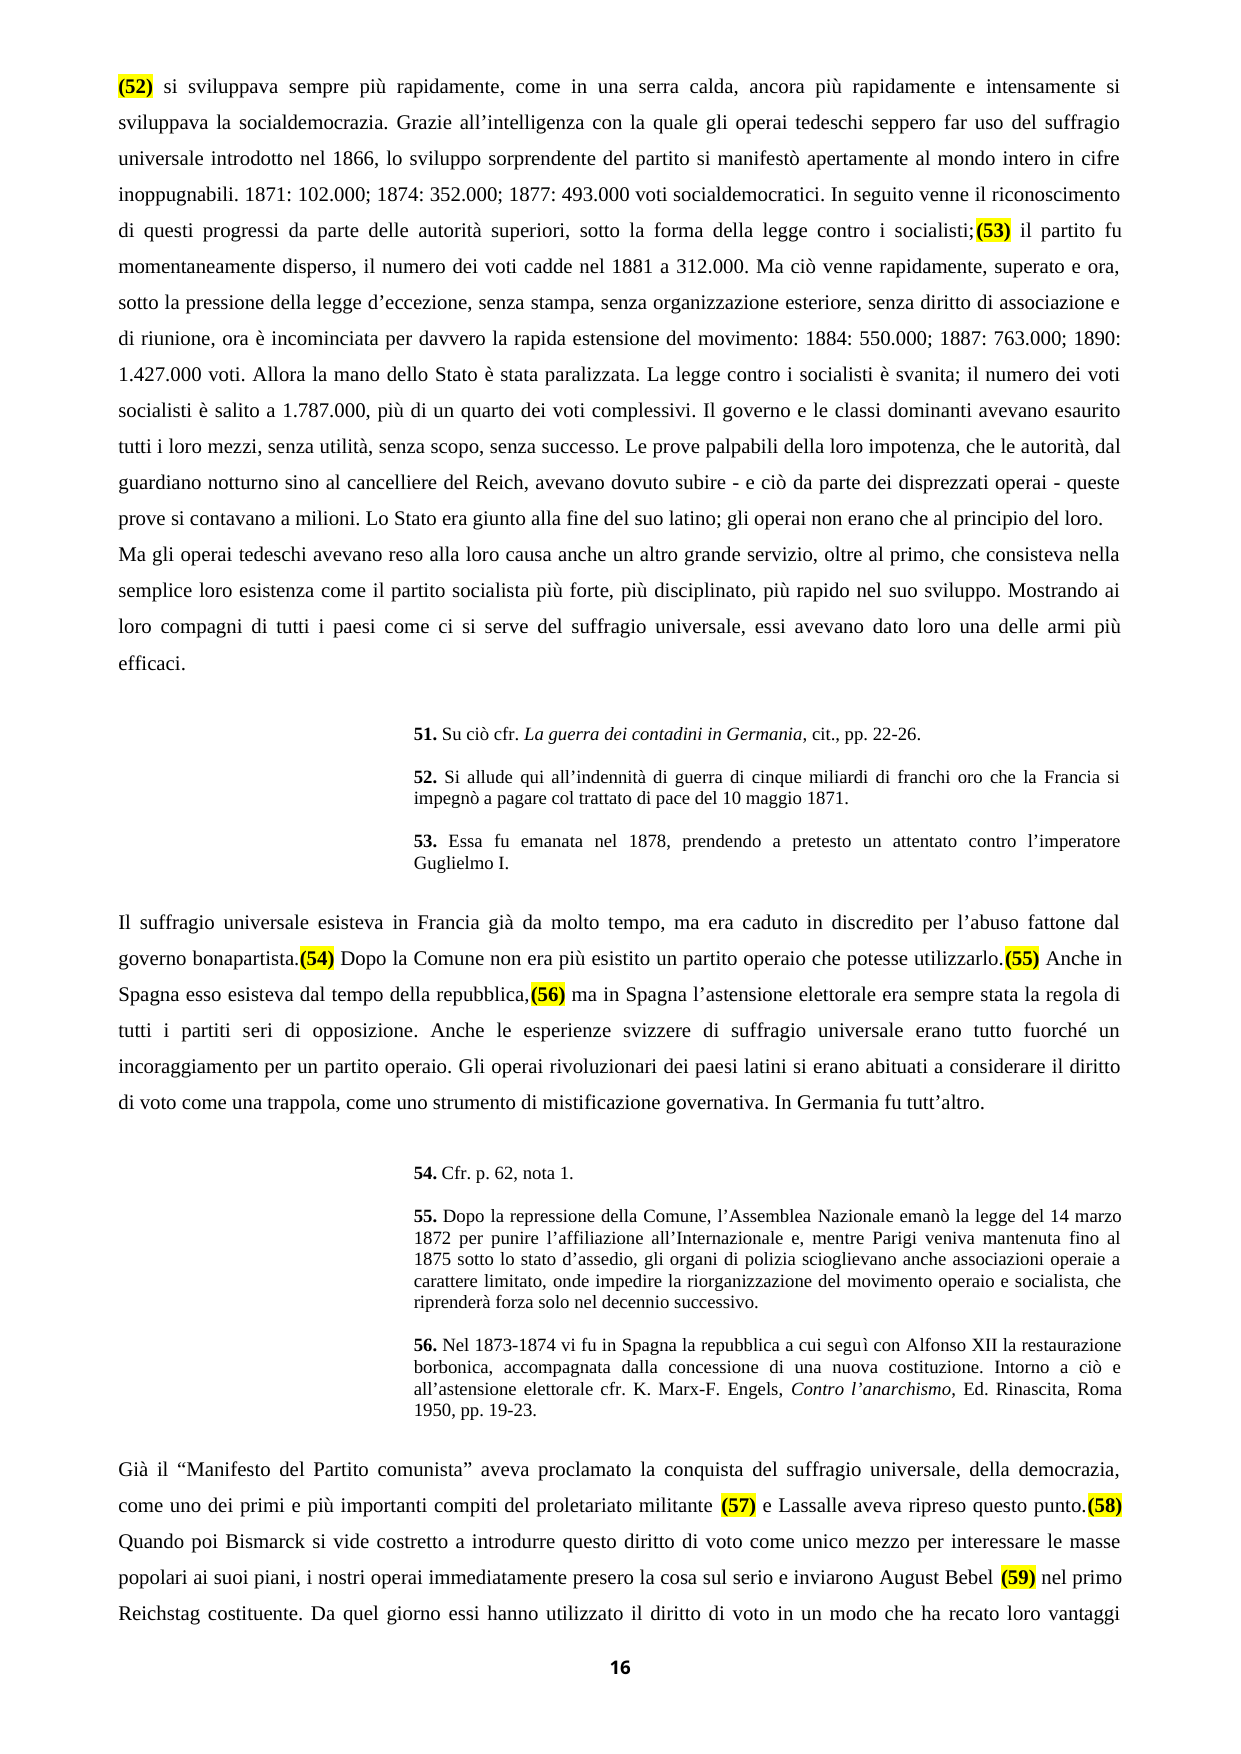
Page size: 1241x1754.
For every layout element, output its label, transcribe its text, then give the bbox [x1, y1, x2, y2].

text Il suffragio universale esisteva in Francia già da molto tempo, ma era caduto in discredito per l’abuso fattone dal governo bonapartista.(54) Dopo la Comune non era più esistito un partito operaio che potesse utilizzarlo.(55) Anche in Spagna esso esisteva dal tempo della repubblica,(56) ma in Spagna l’astensione elettorale era sempre stata la regola di tutti i partiti seri di opposizione. Anche le esperienze svizzere di suffragio universale erano tutto fuorché un incoraggiamento per un partito operaio. Gli operai rivoluzionari dei paesi latini si erano abituati a considerare il diritto di voto come una trappola, come uno strumento di mistificazione governativa. In Germania fu tutt’altro. [118, 909, 1122, 1114]
text 56. Nel 1873-1874 vi fu in Spagna la repubblica a cui seguì con Alfonso XII la restaurazione borbonica, accompagnata dalla concessione di una nuova costituzione. Intorno a ciò e all’astensione elettorale cfr. K. Marx-F. Engels, Contro l’anarchismo, Ed. Rinascita, Roma 1950, pp. 19-23. [413, 1334, 1122, 1421]
text 51. Su ciò cfr. La guerra dei contadini in Germania, cit., pp. 22-26. [413, 723, 1122, 744]
text Ma gli operai tedeschi avevano reso alla loro causa anche un altro grande servizio, oltre al primo, che consisteva nella semplice loro esistenza come il partito socialista più forte, più disciplinato, più rapido nel suo sviluppo. Mostrando ai loro compagni di tutti i paesi come ci si serve del suffragio universale, essi avevano dato loro una delle armi più efficaci. [118, 542, 1122, 674]
text 53. Essa fu emanata nel 1878, prendendo a pretesto un attentato contro l’imperatore Guglielmo I. [413, 830, 1122, 873]
text (52) si sviluppava sempre più rapidamente, come in una serra calda, ancora più rapidamente e intensamente si sviluppava la socialdemocrazia. Grazie all’intelligenza con la quale gli operai tedeschi seppero far uso del suffragio universale introdotto nel 1866, lo sviluppo sorprendente del partito si manifestò apertamente al mondo intero in cifre inoppugnabili. 1871: 102.000; 1874: 352.000; 1877: 493.000 voti socialdemocratici. In seguito venne il riconoscimento di questi progressi da parte delle autorità superiori, sotto la forma della legge contro i socialisti;(53) il partito fu momentaneamente disperso, il numero dei voti cadde nel 1881 a 312.000. Ma ciò venne rapidamente, superato e ora, sotto la pressione della legge d’eccezione, senza stampa, senza organizzazione esteriore, senza diritto di associazione e di riunione, ora è incominciata per davvero la rapida estensione del movimento: 1884: 550.000; 1887: 763.000; 1890: 1.427.000 voti. Allora la mano dello Stato è stata paralizzata. La legge contro i socialisti è svanita; il numero dei voti socialisti è salito a 1.787.000, più di un quarto dei voti complessivi. Il governo e le classi dominanti avevano esaurito tutti i loro mezzi, senza utilità, senza scopo, senza successo. Le prove palpabili della loro impotenza, che le autorità, dal guardiano notturno sino al cancelliere del Reich, avevano dovuto subire - e ciò da parte dei disprezzati operai - queste prove si contavano a milioni. Lo Stato era giunto alla fine del suo latino; gli operai non erano che al principio del loro. [118, 74, 1122, 530]
text Già il “Manifesto del Partito comunista” aveva proclamato la conquista del suffragio universale, della democrazia, come uno dei primi e più importanti compiti del proletariato militante (57) e Lassalle aveva ripreso questo punto.(58) Quando poi Bismarck si vide costretto a introdurre questo diritto di voto come unico mezzo per interessare le masse popolari ai suoi piani, i nostri operai immediatamente presero la cosa sul serio e inviarono August Bebel (59) nel primo Reichstag costituente. Da quel giorno essi hanno utilizzato il diritto di voto in un modo che ha recato loro vantaggi [118, 1457, 1122, 1625]
text 54. Cfr. p. 62, nota 1. [413, 1162, 1122, 1183]
text 52. Si allude qui all’indennità di guerra di cinque miliardi di franchi oro che la Francia si impegnò a pagare col trattato di pace del 10 maggio 1871. [413, 766, 1122, 809]
text 55. Dopo la repressione della Comune, l’Assemblea Nazionale emanò la legge del 14 marzo 1872 per punire l’affiliazione all’Internazionale e, mentre Parigi veniva mantenuta fino al 1875 sotto lo stato d’assedio, gli organi di polizia scioglievano anche associazioni operaie a carattere limitato, onde impedire la riorganizzazione del movimento operaio e socialista, che riprenderà forza solo nel decennio successivo. [413, 1205, 1122, 1313]
